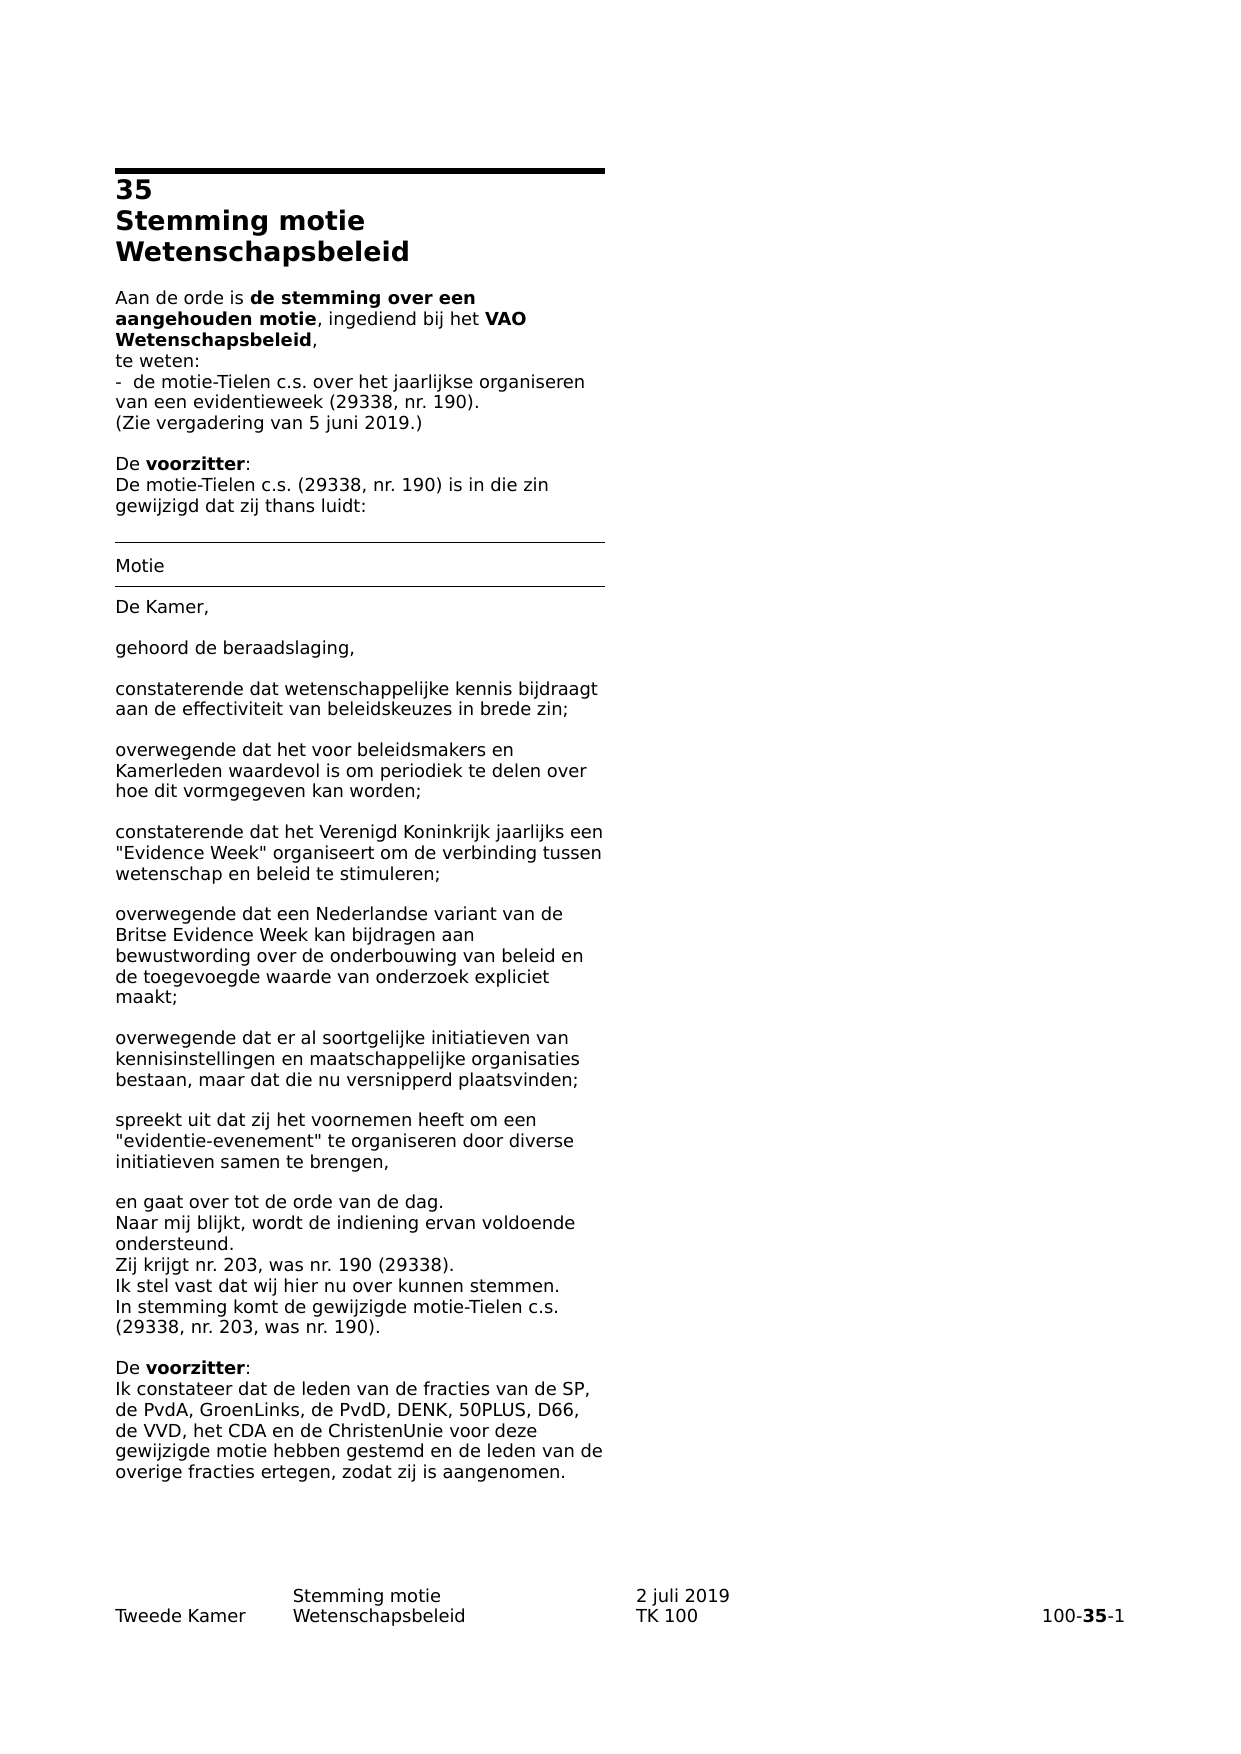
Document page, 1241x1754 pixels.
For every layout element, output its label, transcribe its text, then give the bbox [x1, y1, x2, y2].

text en gaat over tot de orde van de dag. [115, 1192, 605, 1213]
text Motie [115, 556, 605, 577]
text Zij krijgt nr. 203, was nr. 190 (29338). [115, 1255, 605, 1276]
text Ik constateer dat de leden van de fracties van de SP, de PvdA, GroenLinks, de PvdD, DENK, 50PLUS, D66, de VVD, het CDA en de ChristenUnie voor deze gewijzigde motie hebben gestemd en de leden van de overige fracties ertegen, zodat zij is aangenomen. [115, 1379, 605, 1483]
text De voorzitter: [115, 1358, 605, 1379]
text Ik stel vast dat wij hier nu over kunnen stemmen. [115, 1276, 605, 1296]
text De motie-Tielen c.s. (29338, nr. 190) is in die zin gewijzigd dat zij thans luidt: [115, 475, 605, 516]
text gehoord de beraadslaging, [115, 638, 605, 658]
text constaterende dat wetenschappelijke kennis bijdraagt aan de effectiviteit van beleidskeuzes in brede zin; [115, 678, 605, 720]
text overwegende dat een Nederlandse variant van de Britse Evidence Week kan bijdragen aan bewustwording over de onderbouwing van beleid en de toegevoegde waarde van onderzoek expliciet maakt; [115, 904, 605, 1008]
text (Zie vergadering van 5 juni 2019.) [115, 413, 605, 434]
text De Kamer, [115, 597, 605, 618]
text In stemming komt de gewijzigde motie-Tielen c.s. (29338, nr. 203, was nr. 190). [115, 1296, 605, 1338]
list de motie-Tielen c.s. over het jaarlijkse organiseren van een evidentieweek (29338, nr. 190). [115, 371, 605, 413]
text Naar mij blijkt, wordt de indiening ervan voldoende ondersteund. [115, 1213, 605, 1255]
text constaterende dat het Verenigd Koninkrijk jaarlijks een "Evidence Week" organiseert om de verbinding tussen wetenschap en beleid te stimuleren; [115, 822, 605, 884]
text overwegende dat er al soortgelijke initiatieven van kennisinstellingen en maatschappelijke organisaties bestaan, maar dat die nu versnipperd plaatsvinden; [115, 1028, 605, 1090]
text te weten: [115, 351, 605, 371]
text De voorzitter: [115, 454, 605, 475]
text spreekt uit dat zij het voornemen heeft om een "evidentie-evenement" te organiseren door diverse initiatieven samen te brengen, [115, 1110, 605, 1172]
text Aan de orde is de stemming over een aangehouden motie, ingediend bij het VAO Wetenschapsbeleid, [115, 288, 605, 351]
title 35 Stemming motie Wetenschapsbeleid [115, 174, 605, 268]
text overwegende dat het voor beleidsmakers en Kamerleden waardevol is om periodiek te delen over hoe dit vormgegeven kan worden; [115, 740, 605, 802]
